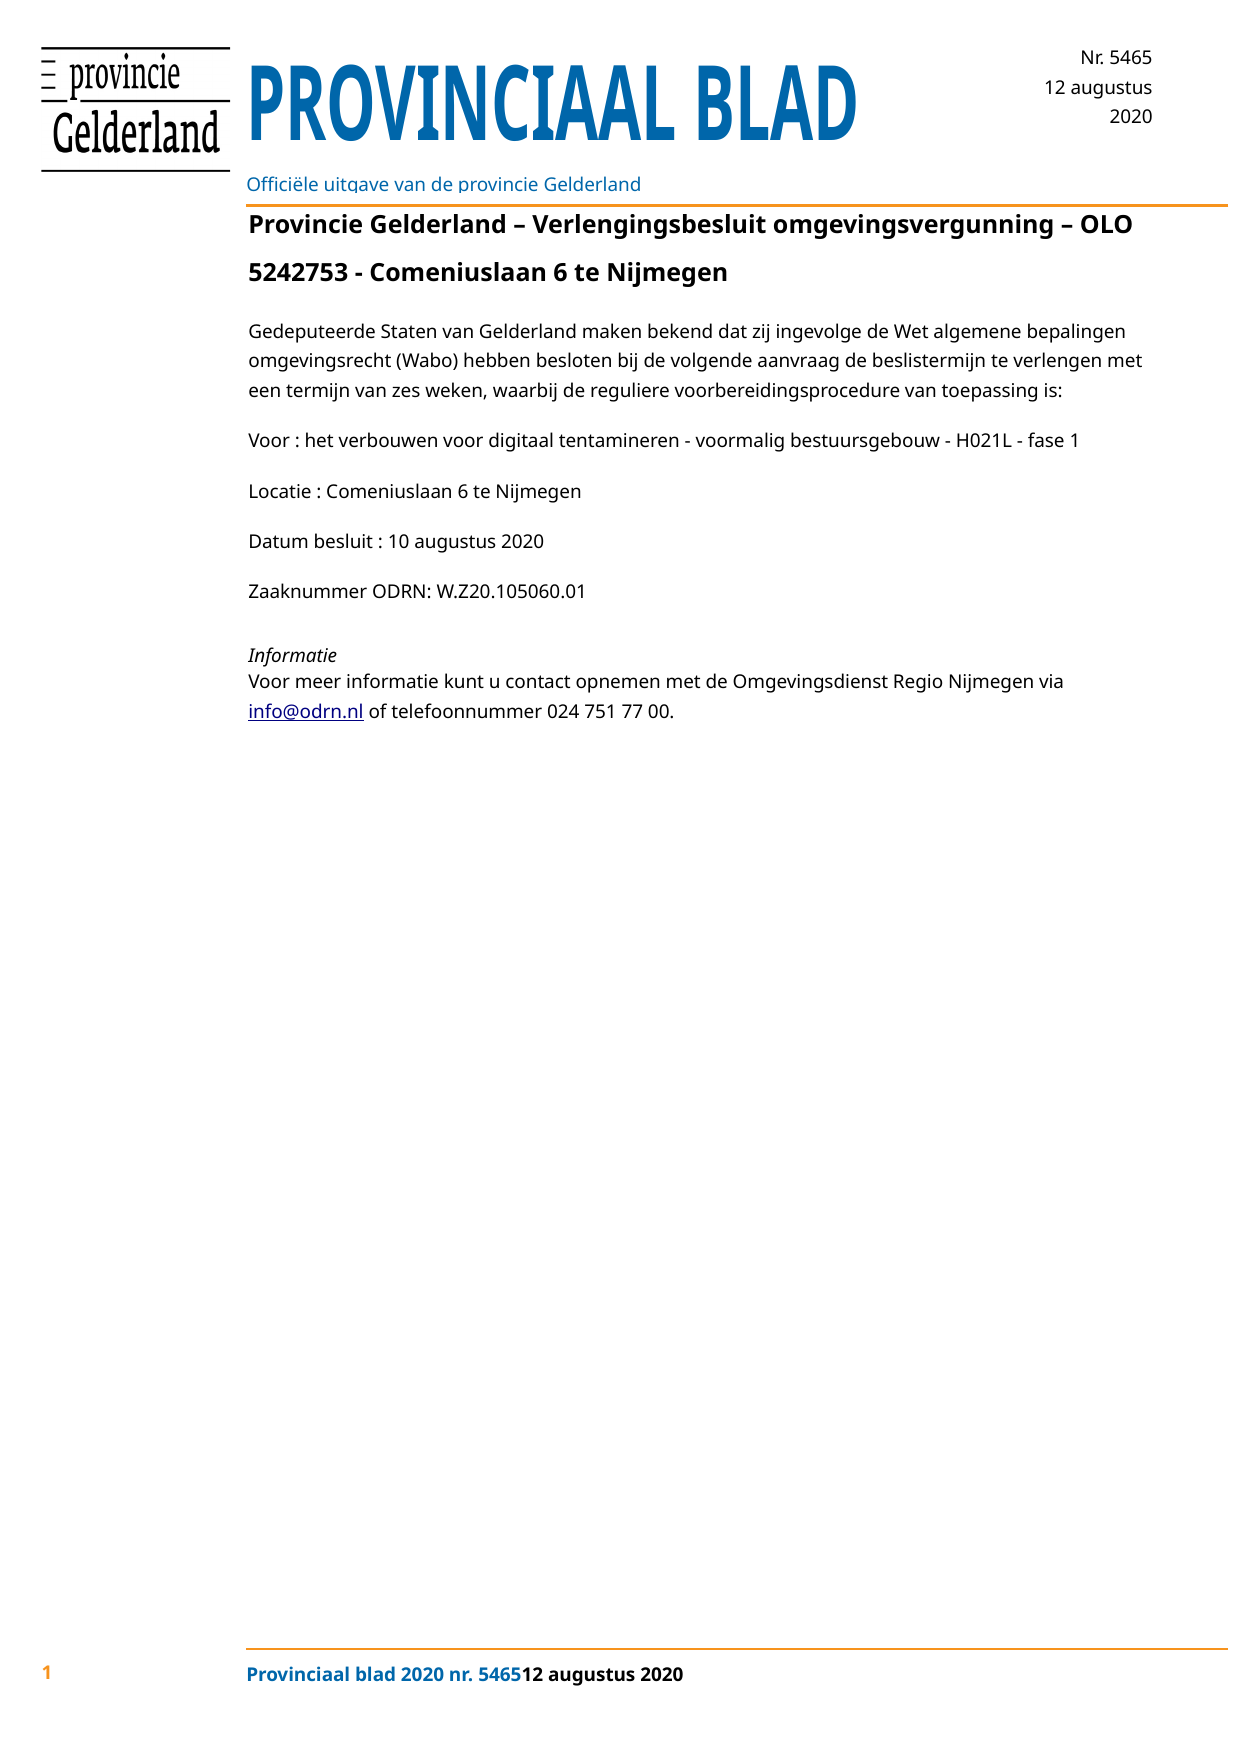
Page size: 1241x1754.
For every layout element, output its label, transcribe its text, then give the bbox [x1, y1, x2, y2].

text Locatie : Comeniuslaan 6 te Nijmegen [248, 478, 1152, 504]
text Voor : het verbouwen voor digitaal tentamineren - voormalig bestuursgebouw - H021L - fase 1 [248, 427, 1152, 453]
text Informatie [248, 643, 1152, 668]
text Provincie Gelderland – Verlengingsbesluit omgevingsvergunning – OLO 5242753 - Comeniuslaan 6 te Nijmegen [248, 207, 1152, 288]
picture [41, 47, 231, 172]
text Zaaknummer ODRN: W.Z20.105060.01 [248, 579, 1152, 604]
text Datum besluit : 10 augustus 2020 [248, 528, 1152, 554]
text Voor meer informatie kunt u contact opnemen met de Omgevingsdienst Regio Nijmegen via info@odrn.nl of telefoonnummer 024 751 77 00. [248, 668, 1152, 724]
text Gedeputeerde Staten van Gelderland maken bekend dat zij ingevolge de Wet algemene bepalingen omgevingsrecht (Wabo) hebben besloten bij de volgende aanvraag de beslistermijn te verlengen met een termijn van zes weken, waarbij de reguliere voorbereidingsprocedure van toepassing is: [248, 318, 1152, 403]
